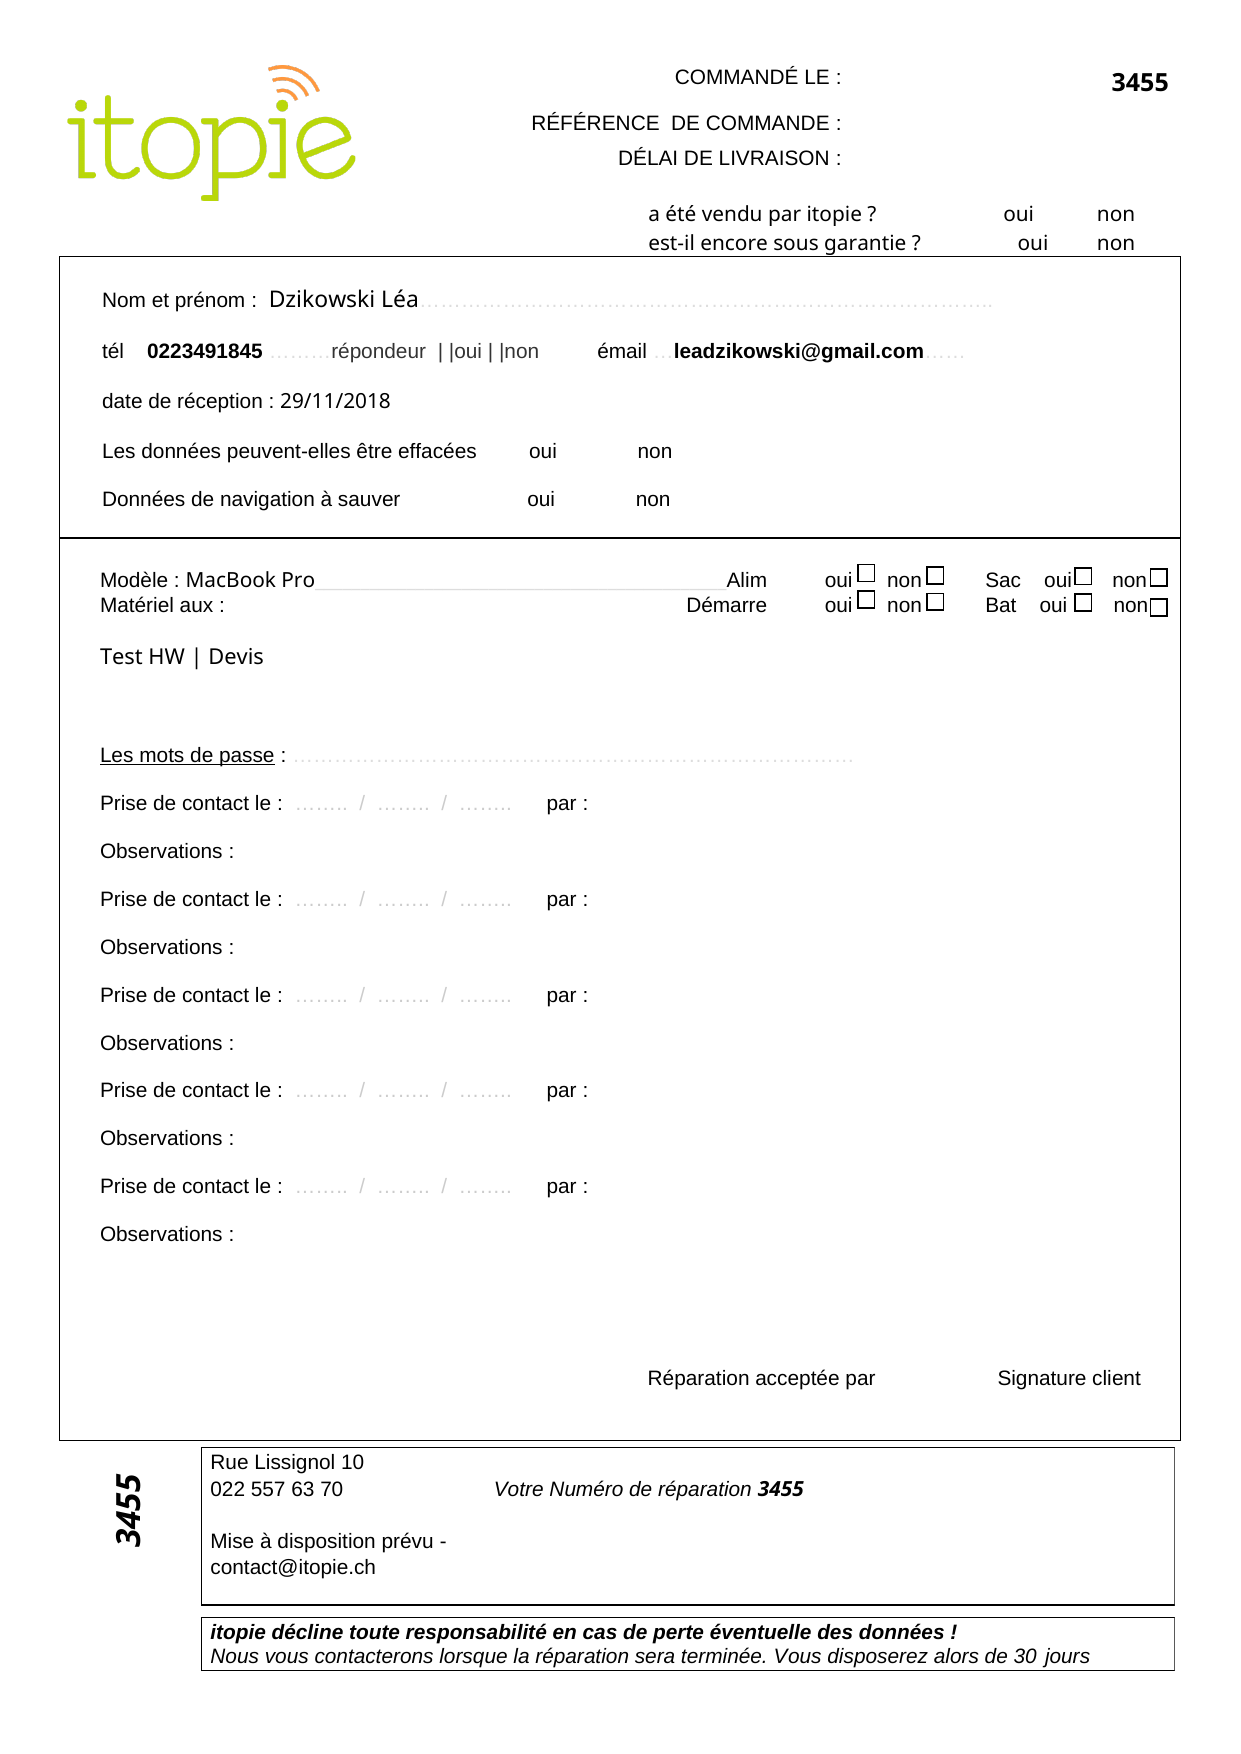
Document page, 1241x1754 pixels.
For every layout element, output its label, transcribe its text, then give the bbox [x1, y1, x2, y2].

text Les données peuvent-elles être effacées oui non [60, 436, 1180, 463]
table_header 3455 [847, 59, 1180, 104]
text Modèle : MacBook Pro Alim oui non Sac oui non [948, 562, 1180, 590]
text Prise de contact le : …….. / …….. / …….. par : [60, 883, 1180, 911]
text Observations : [60, 1123, 1180, 1150]
text Observations : [60, 931, 1180, 958]
text Modèle : MacBook Pro Alim oui non Sac oui non [60, 562, 856, 590]
text Prise de contact le : …….. / …….. / …….. par : [60, 1075, 1180, 1102]
text Modèle : MacBook Pro Alim oui non Sac oui non [879, 562, 925, 590]
text Prise de contact le : …….. / …….. / …….. par : [60, 979, 1180, 1006]
table_header 3455 [59, 1441, 195, 1677]
text Nom et prénom : Dzikowski Léa……………………………………………………………………….. [60, 280, 1180, 314]
text Réparation acceptée par Signature client [60, 1363, 1180, 1390]
table_cell [847, 140, 1180, 175]
table_cell DÉLAI DE LIVRAISON : [490, 140, 847, 175]
table_header Rue Lissignol 10 022 557 63 70 Votre Numéro de réparation 3455 Mise à disposition prévu - contact@itopie.ch [195, 1441, 1180, 1611]
text Prise de contact le : …….. / …….. / …….. par : [60, 1171, 1180, 1198]
picture [67, 65, 356, 201]
text Observations : [60, 1027, 1180, 1054]
text Données de navigation à sauver oui non [60, 484, 1180, 511]
text Observations : [60, 1219, 1180, 1246]
table_header COMMANDÉ LE : [490, 59, 847, 104]
table_cell RÉFÉRENCE DE COMMANDE : [490, 105, 847, 140]
text Observations : [60, 836, 1180, 863]
text est-il encore sous garantie ? oui non [59, 228, 1181, 256]
text Matériel aux : Démarre oui non Bat oui non [60, 590, 1180, 617]
text Les mots de passe : ……………………………………………………………………… [60, 740, 1180, 767]
text Prise de contact le : …….. / …….. / …….. par : [60, 788, 1180, 815]
text tél 0223491845 ………répondeur | |oui | |non émail …leadzikowski@gmail.com…… [60, 335, 1180, 362]
table_cell [847, 105, 1180, 140]
table_cell itopie décline toute responsabilité en cas de perte éventuelle des données ! Nous vous contacterons lorsque la réparation sera terminée. Vous disposerez alors de 30 jours [195, 1611, 1180, 1677]
text a été vendu par itopie ? oui non [59, 199, 1181, 228]
text Test HW | Devis [60, 638, 1180, 671]
text date de réception : 29/11/2018 [60, 383, 1180, 415]
